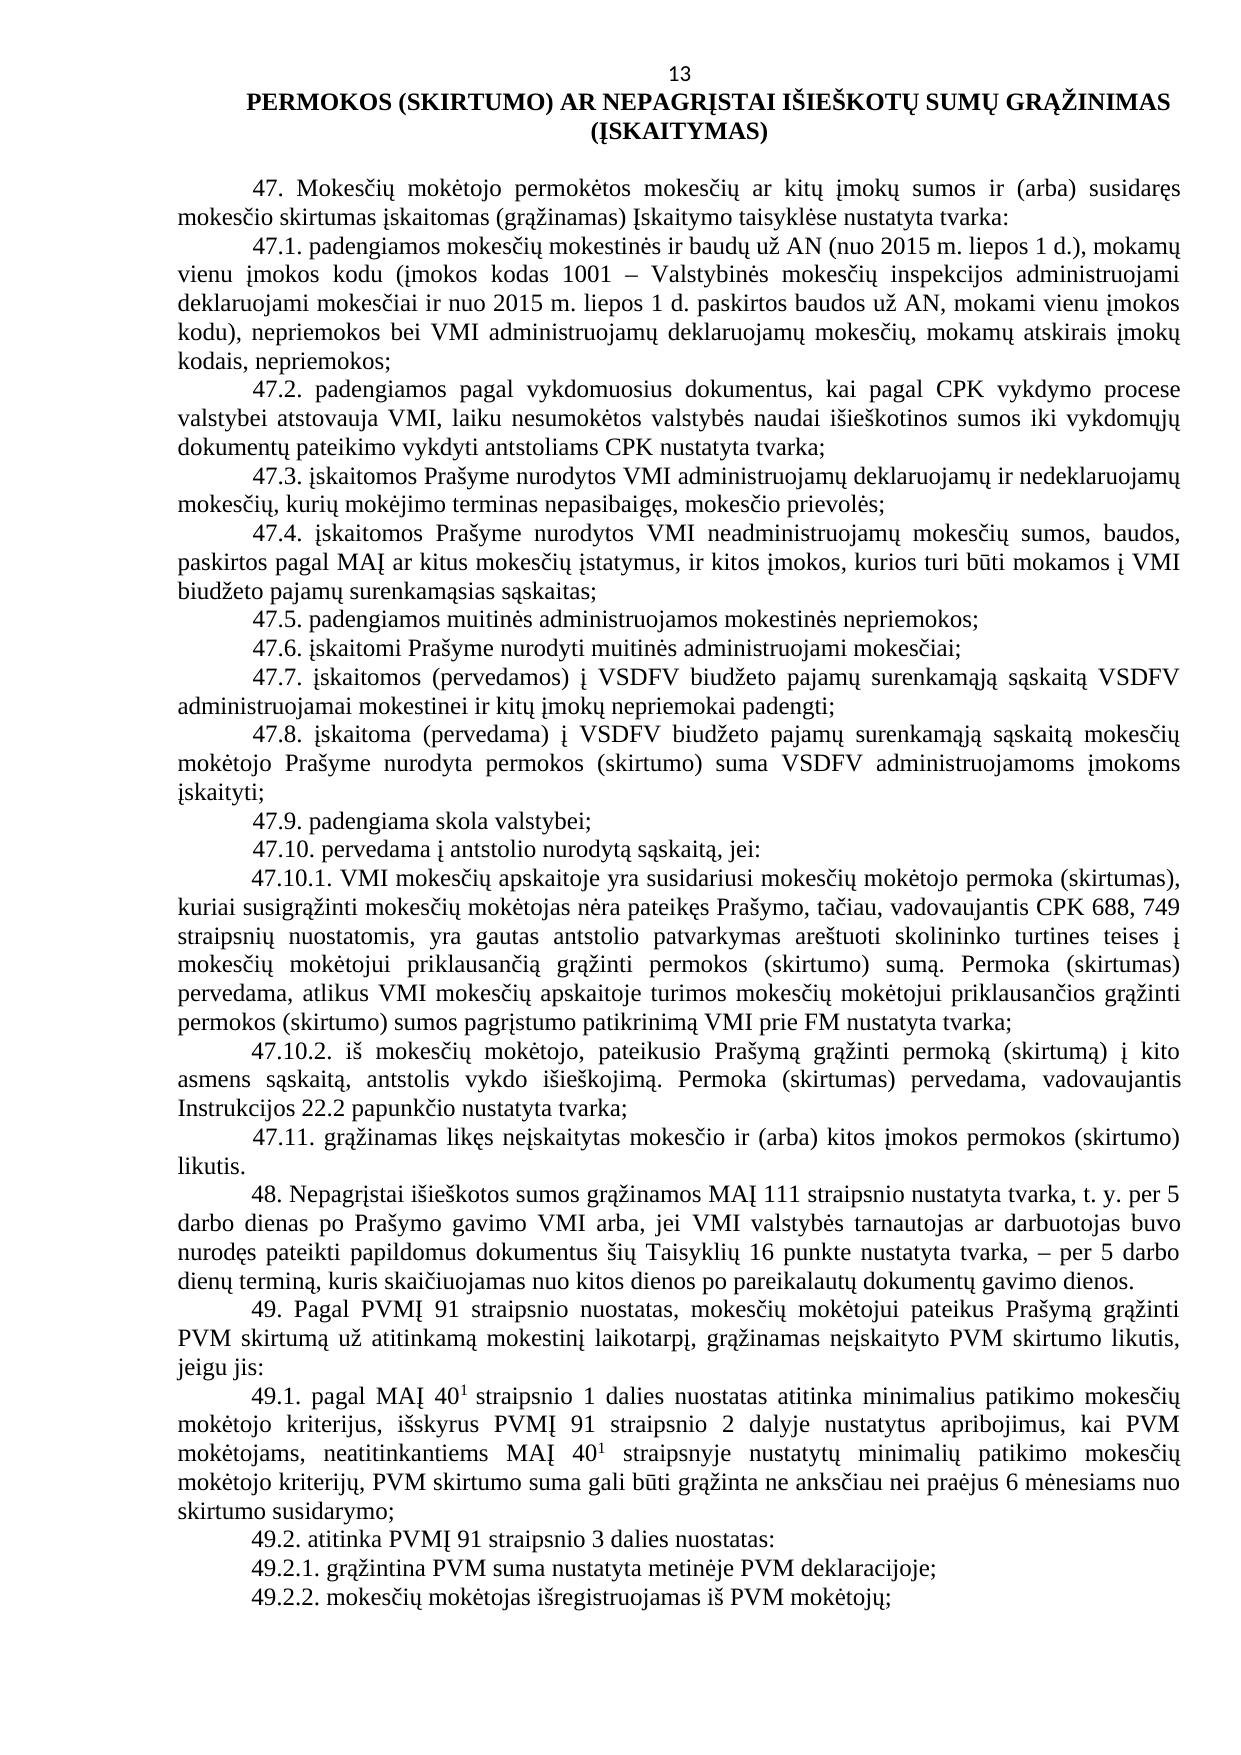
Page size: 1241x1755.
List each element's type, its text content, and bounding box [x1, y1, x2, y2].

text 49.2.1. grąžintina PVM suma nustatyta metinėje PVM deklaracijoje; [177, 1553, 1181, 1582]
text PERMOKOS (SKIRTUMO) AR NEPAGRĮSTAI IŠIEŠKOTŲ SUMŲ GRĄŽINIMAS (ĮSKAITYMAS) [177, 87, 1181, 144]
text 49. Pagal PVMĮ 91 straipsnio nuostatas, mokesčių mokėtojui pateikus Prašymą grąžinti PVM skirtumą už atitinkamą mokestinį laikotarpį, grąžinamas neįskaityto PVM skirtumo likutis, jeigu jis: [177, 1294, 1181, 1381]
text 47.10.1. VMI mokesčių apskaitoje yra susidariusi mokesčių mokėtojo permoka (skirtumas), kuriai susigrąžinti mokesčių mokėtojas nėra pateikęs Prašymo, tačiau, vadovaujantis CPK 688, 749 straipsnių nuostatomis, yra gautas antstolio patvarkymas areštuoti skolininko turtines teises į mokesčių mokėtojui priklausančią grąžinti permokos (skirtumo) sumą. Permoka (skirtumas) pervedama, atlikus VMI mokesčių apskaitoje turimos mokesčių mokėtojui priklausančios grąžinti permokos (skirtumo) sumos pagrįstumo patikrinimą VMI prie FM nustatyta tvarka; [177, 863, 1181, 1036]
text 47.10.2. iš mokesčių mokėtojo, pateikusio Prašymą grąžinti permoką (skirtumą) į kito asmens sąskaitą, antstolis vykdo išieškojimą. Permoka (skirtumas) pervedama, vadovaujantis Instrukcijos 22.2 papunkčio nustatyta tvarka; [177, 1036, 1181, 1122]
text 49.2.2. mokesčių mokėtojas išregistruojamas iš PVM mokėtojų; [177, 1582, 1181, 1611]
text 47.6. įskaitomi Prašyme nurodyti muitinės administruojami mokesčiai; [177, 633, 1181, 662]
text 47.9. padengiama skola valstybei; [177, 806, 1181, 834]
text 49.2. atitinka PVMĮ 91 straipsnio 3 dalies nuostatas: [177, 1524, 1181, 1553]
text 47.7. įskaitomos (pervedamos) į VSDFV biudžeto pajamų surenkamąją sąskaitą VSDFV administruojamai mokestinei ir kitų įmokų nepriemokai padengti; [177, 662, 1181, 719]
text 48. Nepagrįstai išieškotos sumos grąžinamos MAĮ 111 straipsnio nustatyta tvarka, t. y. per 5 darbo dienas po Prašymo gavimo VMI arba, jei VMI valstybės tarnautojas ar darbuotojas buvo nurodęs pateikti papildomus dokumentus šių Taisyklių 16 punkte nustatyta tvarka, – per 5 darbo dienų terminą, kuris skaičiuojamas nuo kitos dienos po pareikalautų dokumentų gavimo dienos. [177, 1179, 1181, 1294]
text 47.10. pervedama į antstolio nurodytą sąskaitą, jei: [177, 834, 1181, 863]
text 47.8. įskaitoma (pervedama) į VSDFV biudžeto pajamų surenkamąją sąskaitą mokesčių mokėtojo Prašyme nurodyta permokos (skirtumo) suma VSDFV administruojamoms įmokoms įskaityti; [177, 719, 1181, 806]
text 47.3. įskaitomos Prašyme nurodytos VMI administruojamų deklaruojamų ir nedeklaruojamų mokesčių, kurių mokėjimo terminas nepasibaigęs, mokesčio prievolės; [177, 461, 1181, 518]
text 47.2. padengiamos pagal vykdomuosius dokumentus, kai pagal CPK vykdymo procese valstybei atstovauja VMI, laiku nesumokėtos valstybės naudai išieškotinos sumos iki vykdomųjų dokumentų pateikimo vykdyti antstoliams CPK nustatyta tvarka; [177, 374, 1181, 461]
text 47. Mokesčių mokėtojo permokėtos mokesčių ar kitų įmokų sumos ir (arba) susidaręs mokesčio skirtumas įskaitomas (grąžinamas) Įskaitymo taisyklėse nustatyta tvarka: [177, 173, 1181, 231]
text 47.5. padengiamos muitinės administruojamos mokestinės nepriemokos; [177, 604, 1181, 633]
text 47.11. grąžinamas likęs neįskaitytas mokesčio ir (arba) kitos įmokos permokos (skirtumo) likutis. [177, 1122, 1181, 1179]
text 47.1. padengiamos mokesčių mokestinės ir baudų už AN (nuo 2015 m. liepos 1 d.), mokamų vienu įmokos kodu (įmokos kodas 1001 – Valstybinės mokesčių inspekcijos administruojami deklaruojami mokesčiai ir nuo 2015 m. liepos 1 d. paskirtos baudos už AN, mokami vienu įmokos kodu), nepriemokos bei VMI administruojamų deklaruojamų mokesčių, mokamų atskirais įmokų kodais, nepriemokos; [177, 231, 1181, 374]
text 47.4. įskaitomos Prašyme nurodytos VMI neadministruojamų mokesčių sumos, baudos, paskirtos pagal MAĮ ar kitus mokesčių įstatymus, ir kitos įmokos, kurios turi būti mokamos į VMI biudžeto pajamų surenkamąsias sąskaitas; [177, 518, 1181, 604]
text 49.1. pagal MAĮ 401 straipsnio 1 dalies nuostatas atitinka minimalius patikimo mokesčių mokėtojo kriterijus, išskyrus PVMĮ 91 straipsnio 2 dalyje nustatytus apribojimus, kai PVM mokėtojams, neatitinkantiems MAĮ 401 straipsnyje nustatytų minimalių patikimo mokesčių mokėtojo kriterijų, PVM skirtumo suma gali būti grąžinta ne anksčiau nei praėjus 6 mėnesiams nuo skirtumo susidarymo; [177, 1381, 1181, 1524]
